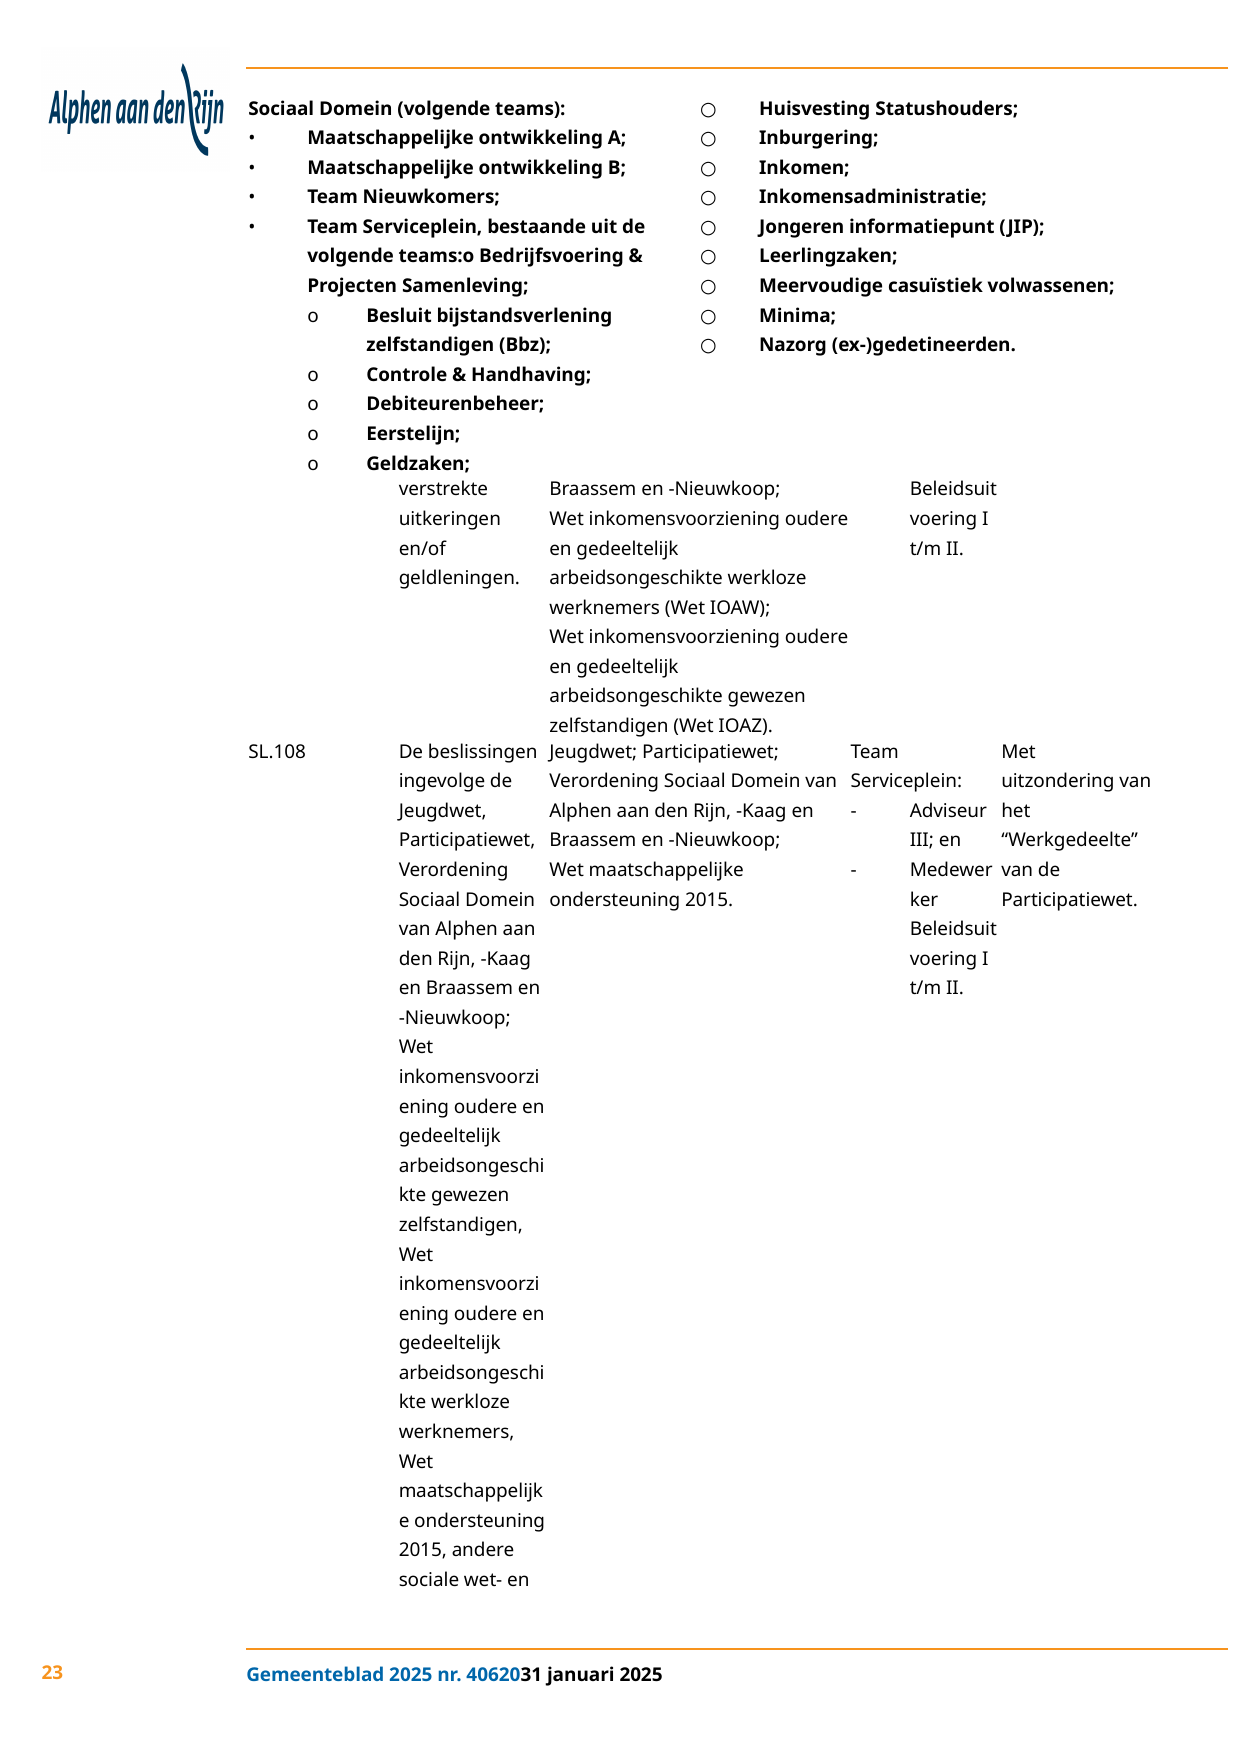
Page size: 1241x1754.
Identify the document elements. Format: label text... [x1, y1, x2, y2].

table_cell De beslissingen ingevolge de Jeugdwet, Participatiewet, Verordening Sociaal Domein van Alphen aan den Rijn, -Kaag en Braassem en -Nieuwkoop; Wet inkomensvoorziening oudere en gedeeltelijk arbeidsongeschikte gewezen zelfstandigen, Wet inkomensvoorziening oudere en gedeeltelijk arbeidsongeschikte werkloze werknemers, Wet maatschappelijke ondersteuning 2015, andere sociale wet- en [399, 738, 549, 1592]
table_cell Met uitzondering van het “Werkgedeelte” van de Participatiewet. [1001, 738, 1152, 1592]
table_cell [1001, 476, 1152, 738]
table_header Sociaal Domein (volgende teams): Maatschappelijke ontwikkeling A; Maatschappelijke ontwikkeling B; Team Nieuwkomers; Team Serviceplein, bestaande uit de volgende teams:o Bedrijfsvoering & Projecten Samenleving; Besluit bijstandsverlening zelfstandigen (Bbz); Controle & Handhaving; Debiteurenbeheer; Eerstelijn; Geldzaken; [248, 95, 700, 476]
table_cell Braassem en -Nieuwkoop; Wet inkomensvoorziening oudere en gedeeltelijk arbeidsongeschikte werkloze werknemers (Wet IOAW); Wet inkomensvoorziening oudere en gedeeltelijk arbeidsongeschikte gewezen zelfstandigen (Wet IOAZ). [549, 476, 850, 738]
table_header Huisvesting Statushouders; Inburgering; Inkomen; Inkomensadministratie; Jongeren informatiepunt (JIP); Leerlingzaken; Meervoudige casuïstiek volwassenen; Minima; Nazorg (ex-)gedetineerden. [700, 95, 1152, 476]
picture [41, 47, 231, 172]
table_cell verstrekte uitkeringen en/of geldleningen. [399, 476, 549, 738]
table_cell Jeugdwet; Participatiewet; Verordening Sociaal Domein van Alphen aan den Rijn, -Kaag en Braassem en -Nieuwkoop; Wet maatschappelijke ondersteuning 2015. [549, 738, 850, 1592]
table_cell Team Serviceplein: Adviseur III; en Medewerker Beleidsuitvoering I t/m II. [850, 738, 1001, 1592]
table_cell Beleidsuitvoering I t/m II. [850, 476, 1001, 738]
table_cell [248, 476, 398, 738]
table_cell SL.108 [248, 738, 398, 1592]
